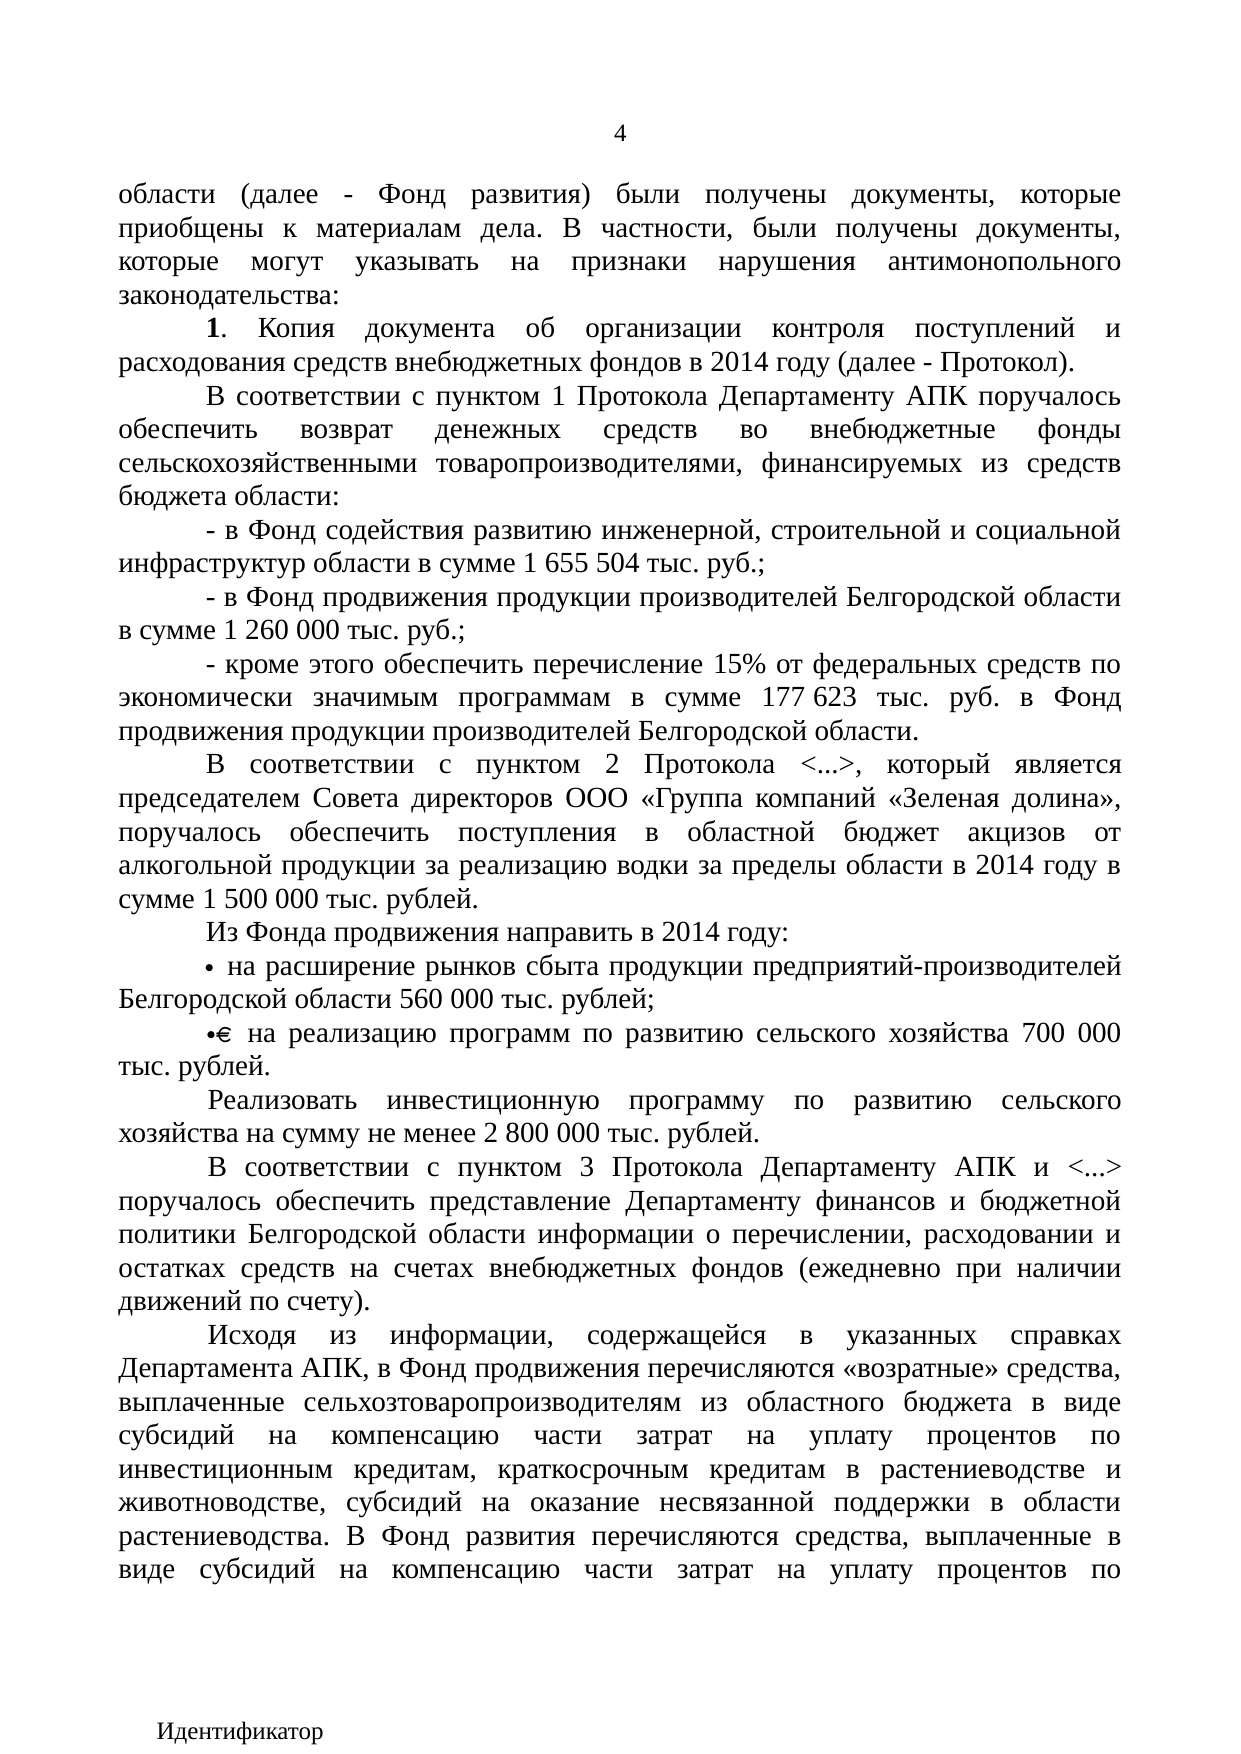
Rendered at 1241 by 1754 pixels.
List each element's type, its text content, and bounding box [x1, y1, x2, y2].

text - кроме этого обеспечить перечисление 15% от федеральных средств по экономически значимым программам в сумме 177 623 тыс. руб. в Фонд продвижения продукции производителей Белгородской области. [118, 646, 1122, 747]
text · на расширение рынков сбыта продукции предприятий-производителей Белгородской области 560 000 тыс. рублей; [118, 948, 1122, 1015]
text В соответствии с пунктом 2 Протокола <...>, который является председателем Совета директоров ООО «Группа компаний «Зеленая долина», поручалось обеспечить поступления в областной бюджет акцизов от алкогольной продукции за реализацию водки за пределы области в 2014 году в сумме 1 500 000 тыс. рублей. [118, 747, 1122, 914]
text В соответствии с пунктом 3 Протокола Департаменту АПК и <...> поручалось обеспечить представление Департаменту финансов и бюджетной политики Белгородской области информации о перечислении, расходовании и остатках средств на счетах внебюджетных фондов (ежедневно при наличии движений по счету). [118, 1149, 1122, 1317]
text Реализовать инвестиционную программу по развитию сельского хозяйства на сумму не менее 2 800 000 тыс. рублей. [118, 1082, 1122, 1149]
text области (далее - Фонд развития) были получены документы, которые приобщены к материалам дела. В частности, были получены документы, которые могут указывать на признаки нарушения антимонопольного законодательства: [118, 176, 1122, 311]
text · на реализацию программ по развитию сельского хозяйства 700 000 тыс. рублей. [118, 1015, 1122, 1082]
text - в Фонд содействия развитию инженерной, строительной и социальной инфраструктур области в сумме 1 655 504 тыс. руб.; [118, 512, 1122, 579]
text В соответствии с пунктом 1 Протокола Департаменту АПК поручалось обеспечить возврат денежных средств во внебюджетные фонды сельскохозяйственными товаропроизводителями, финансируемых из средств бюджета области: [118, 378, 1122, 512]
text 1. Копия документа об организации контроля поступлений и расходования средств внебюджетных фондов в 2014 году (далее - Протокол). [118, 311, 1122, 378]
text - в Фонд продвижения продукции производителей Белгородской области в сумме 1 260 000 тыс. руб.; [118, 579, 1122, 646]
text Исходя из информации, содержащейся в указанных справках Департамента АПК, в Фонд продвижения перечисляются «возратные» средства, выплаченные сельхозтоваропроизводителям из областного бюджета в виде субсидий на компенсацию части затрат на уплату процентов по инвестиционным кредитам, краткосрочным кредитам в растениеводстве и животноводстве, субсидий на оказание несвязанной поддержки в области растениеводства. В Фонд развития перечисляются средства, выплаченные в виде субсидий на компенсацию части затрат на уплату процентов по [118, 1317, 1122, 1585]
text Из Фонда продвижения направить в 2014 году: [118, 914, 1122, 948]
